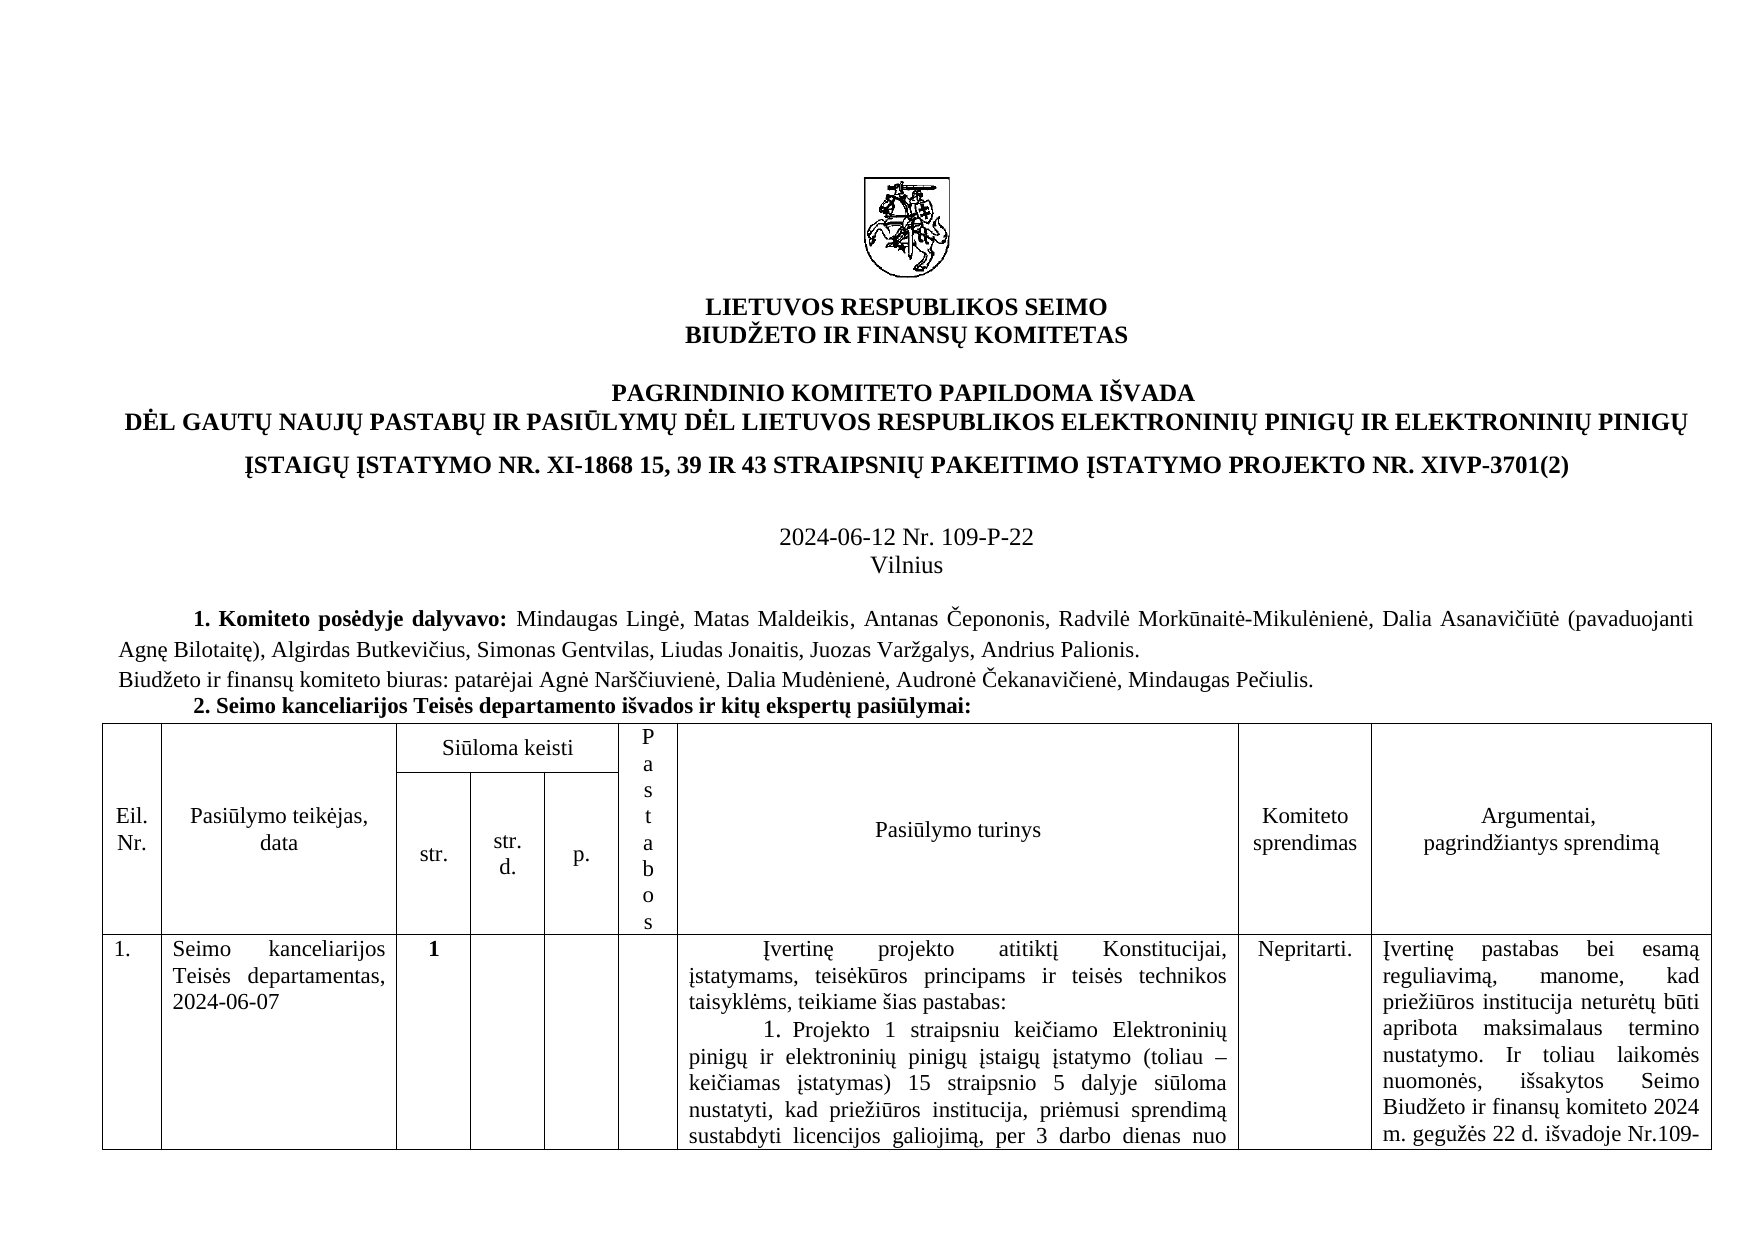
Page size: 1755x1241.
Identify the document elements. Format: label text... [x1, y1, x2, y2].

table_cell str. [397, 773, 470, 934]
table_header Argumentai, pagrindžiantys sprendimą [1372, 724, 1711, 934]
table_header Siūloma keisti [397, 724, 618, 772]
table_cell Įvertinę pastabas bei esamą reguliavimą, manome, kad priežiūros institucija neturėtų būti apribota maksimalaus termino nustatymo. Ir toliau laikomės nuomonės, išsakytos Seimo Biudžeto ir finansų komiteto 2024 m. gegužės 22 d. išvadoje Nr.109- [1372, 935, 1711, 1148]
table_cell [471, 935, 544, 1148]
text DĖL GAUTŲ NAUJŲ PASTABŲ IR PASIŪLYMŲ DĖL LIETUVOS RESPUBLIKOS ELEKTRONINIŲ PINIGŲ IR ELEKTRONINIŲ PINIGŲ ĮSTAIGŲ ĮSTATYMO NR. XI-1868 15, 39 IR 43 STRAIPSNIŲ PAKEITIMO įstatymo PROJEKTO NR. XIVP-3701(2) [118, 407, 1695, 478]
table_header Komiteto sprendimas [1239, 724, 1371, 934]
table_cell str. d. [471, 773, 544, 934]
text 1. Komiteto posėdyje dalyvavo: Mindaugas Lingė, Matas Maldeikis, Antanas Čepononis, Radvilė Morkūnaitė-Mikulėnienė, Dalia Asanavičiūtė (pavaduojanti Agnę Bilotaitę), Algirdas Butkevičius, Simonas Gentvilas, Liudas Jonaitis, Juozas Varžgalys, Andrius Palionis. [118, 605, 1695, 662]
table_cell Nepritarti. [1239, 935, 1371, 1148]
table_header Eil. Nr. [103, 724, 161, 934]
table_cell Seimo kanceliarijos Teisės departamentas, 2024-06-07 [162, 935, 396, 1148]
table_cell [545, 935, 618, 1148]
text 2024-06-12 Nr. 109-P-22 [118, 522, 1695, 550]
table_header Pastabos [619, 724, 677, 934]
text PAGRINDINIO KOMITETO PAPILDOMA IŠVADA [118, 378, 1695, 407]
text BIUDŽETO IR FINANSŲ KOMITETAS [118, 320, 1695, 349]
table_cell 1. [103, 935, 161, 1148]
table_cell p. [545, 773, 618, 934]
text Vilnius [118, 550, 1695, 579]
table_cell 1 [397, 935, 470, 1148]
table_header Pasiūlymo teikėjas, data [162, 724, 396, 934]
table_header Pasiūlymo turinys [678, 724, 1238, 934]
text LIETUVOS RESPUBLIKOS SEIMO [118, 292, 1695, 320]
table_cell [619, 935, 677, 1148]
table_cell Įvertinę projekto atitiktį Konstitucijai, įstatymams, teisėkūros principams ir teisės technikos taisyklėms, teikiame šias pastabas: Projekto 1 straipsniu keičiamo Elektroninių pinigų ir elektroninių pinigų įstaigų įstatymo (toliau – keičiamas įstatymas) 15 straipsnio 5 dalyje siūloma nustatyti, kad priežiūros institucija, priėmusi sprendimą sustabdyti licencijos galiojimą, per 3 darbo dienas nuo [678, 935, 1238, 1148]
text Biudžeto ir finansų komiteto biuras: patarėjai Agnė Narščiuvienė, Dalia Mudėnienė, Audronė Čekanavičienė, Mindaugas Pečiulis. [118, 666, 1695, 692]
text 2. Seimo kanceliarijos Teisės departamento išvados ir kitų ekspertų pasiūlymai: [118, 692, 1695, 718]
